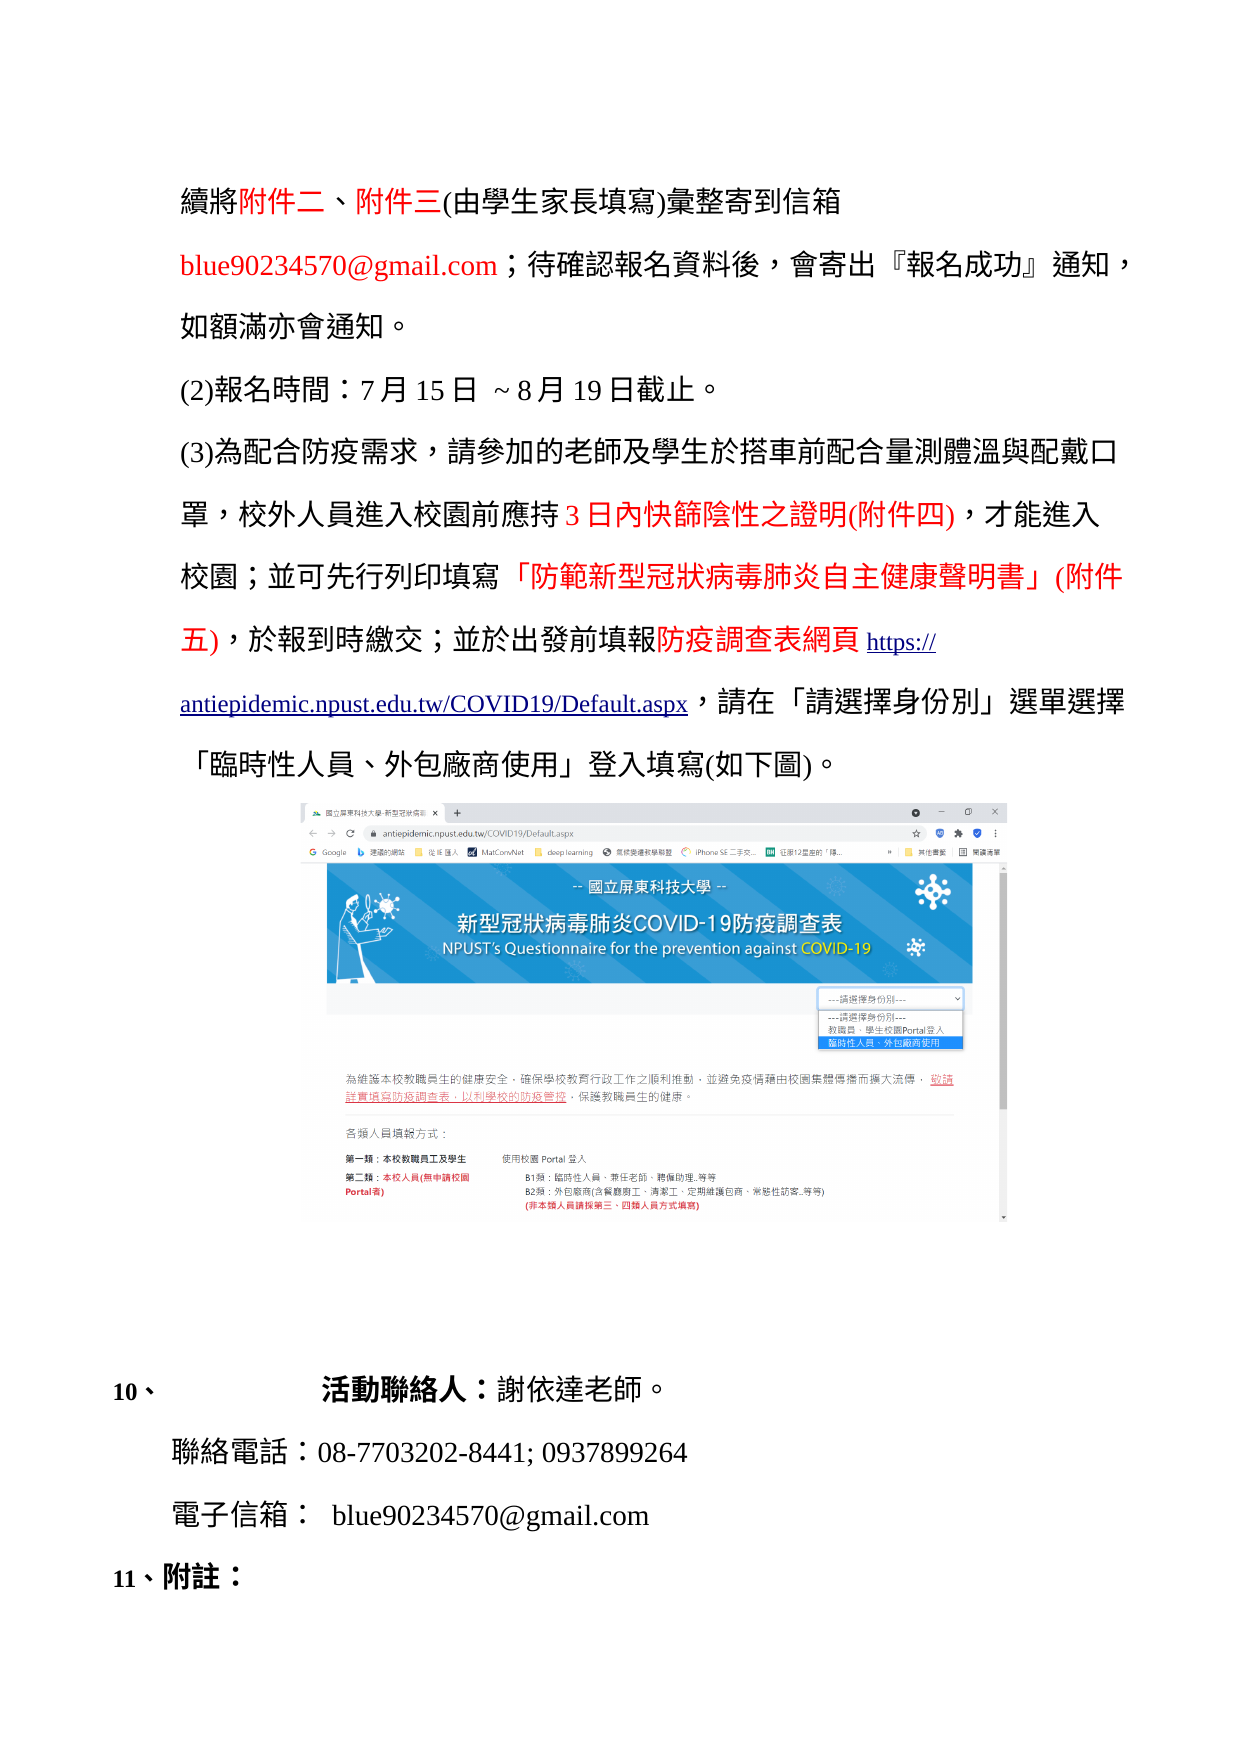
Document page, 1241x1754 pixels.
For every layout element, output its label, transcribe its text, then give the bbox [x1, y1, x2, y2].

list 活動聯絡人：謝依達老師。 [112, 1346, 1128, 1408]
text (1) 報名方式：採郵件mail報名，由帶隊老師填寫附件二「活動報名表單」，並請參加學生的家長填寫附件三「家長同意切結書」，帶隊老師後續將附件二、附件三(由學生家長填寫)彙整寄到信箱blue90234570@gmail.com；待確認報名資料後，會寄出『報名成功』通知，如額滿亦會通知。 [180, 158, 1128, 346]
list 附註： [112, 1533, 1128, 1596]
text (3)為配合防疫需求，請參加的老師及學生於搭車前配合量測體溫與配戴口罩，校外人員進入校園前應持3日內快篩陰性之證明(附件四)，才能進入校園；並可先行列印填寫「防範新型冠狀病毒肺炎自主健康聲明書」(附件五)，於報到時繳交；並於出發前填報防疫調查表網頁https://antiepidemic.npust.edu.tw/COVID19/Default.aspx，請在「請選擇身份別」選單選擇「臨時性人員、外包廠商使用」登入填寫(如下圖)。 [180, 408, 1128, 783]
text 聯絡電話：08-7703202-8441; 0937899264 [171, 1408, 1128, 1471]
text 電子信箱： blue90234570@gmail.com [171, 1471, 1128, 1533]
text (2)報名時間：7月15日 ~ 8月19日截止。 [180, 346, 1128, 408]
